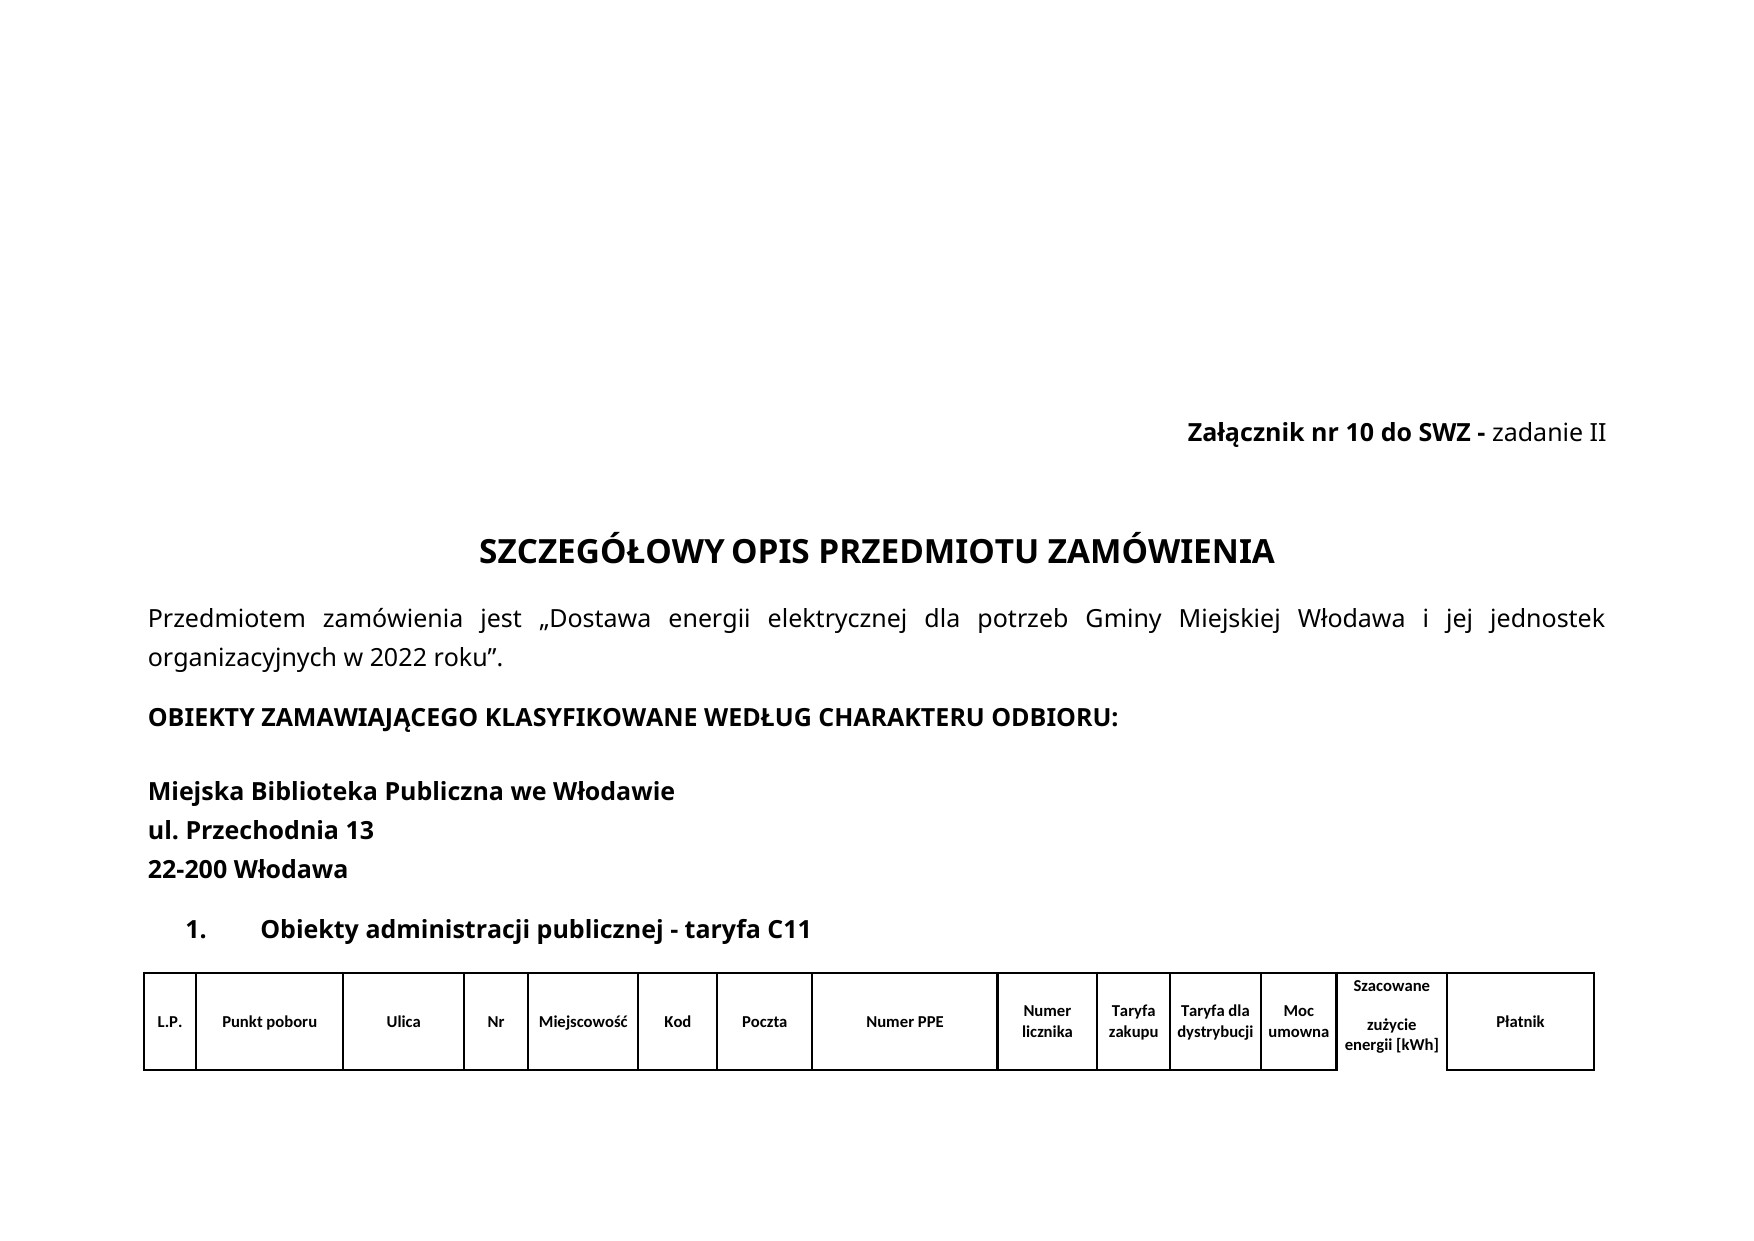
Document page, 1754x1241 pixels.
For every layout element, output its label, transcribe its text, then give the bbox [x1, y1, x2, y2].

table_header L.P. [145, 974, 195, 1068]
text SZCZEGÓŁOWY OPIS PRZEDMIOTU ZAMÓWIENIA [148, 528, 1606, 573]
table_header Taryfa zakupu [1098, 974, 1169, 1068]
text Przedmiotem zamówienia jest „Dostawa energii elektrycznej dla potrzeb Gminy Miejskiej Włodawa i jej jednostek organizacyjnych w 2022 roku”. [148, 601, 1606, 674]
table_header Poczta [718, 974, 811, 1068]
table_header Ulica [344, 974, 463, 1068]
table_header Kod [639, 974, 716, 1068]
table_header Taryfa dla dystrybucji [1171, 974, 1260, 1068]
table_header Miejscowość [529, 974, 637, 1068]
table_header Płatnik [1448, 974, 1593, 1068]
list Obiekty administracji publicznej - taryfa C11 [185, 912, 1606, 946]
text Załącznik nr 10 do SWZ - zadanie II [148, 415, 1606, 449]
table_header Nr [465, 974, 527, 1068]
table_header Punkt poboru [197, 974, 342, 1068]
table_header Szacowane [1338, 974, 1446, 998]
table_header Numer licznika [999, 974, 1096, 1068]
text OBIEKTY ZAMAWIAJĄCEGO KLASYFIKOWANE WEDŁUG CHARAKTERU ODBIORU: [148, 700, 1606, 734]
table_cell zużycie energii [kWh] [1338, 998, 1446, 1068]
text Miejska Biblioteka Publiczna we Włodawie ul. Przechodnia 13 22-200 Włodawa [148, 734, 1606, 886]
table_header Moc umowna [1262, 974, 1335, 1068]
table_header Numer PPE [813, 974, 996, 1068]
